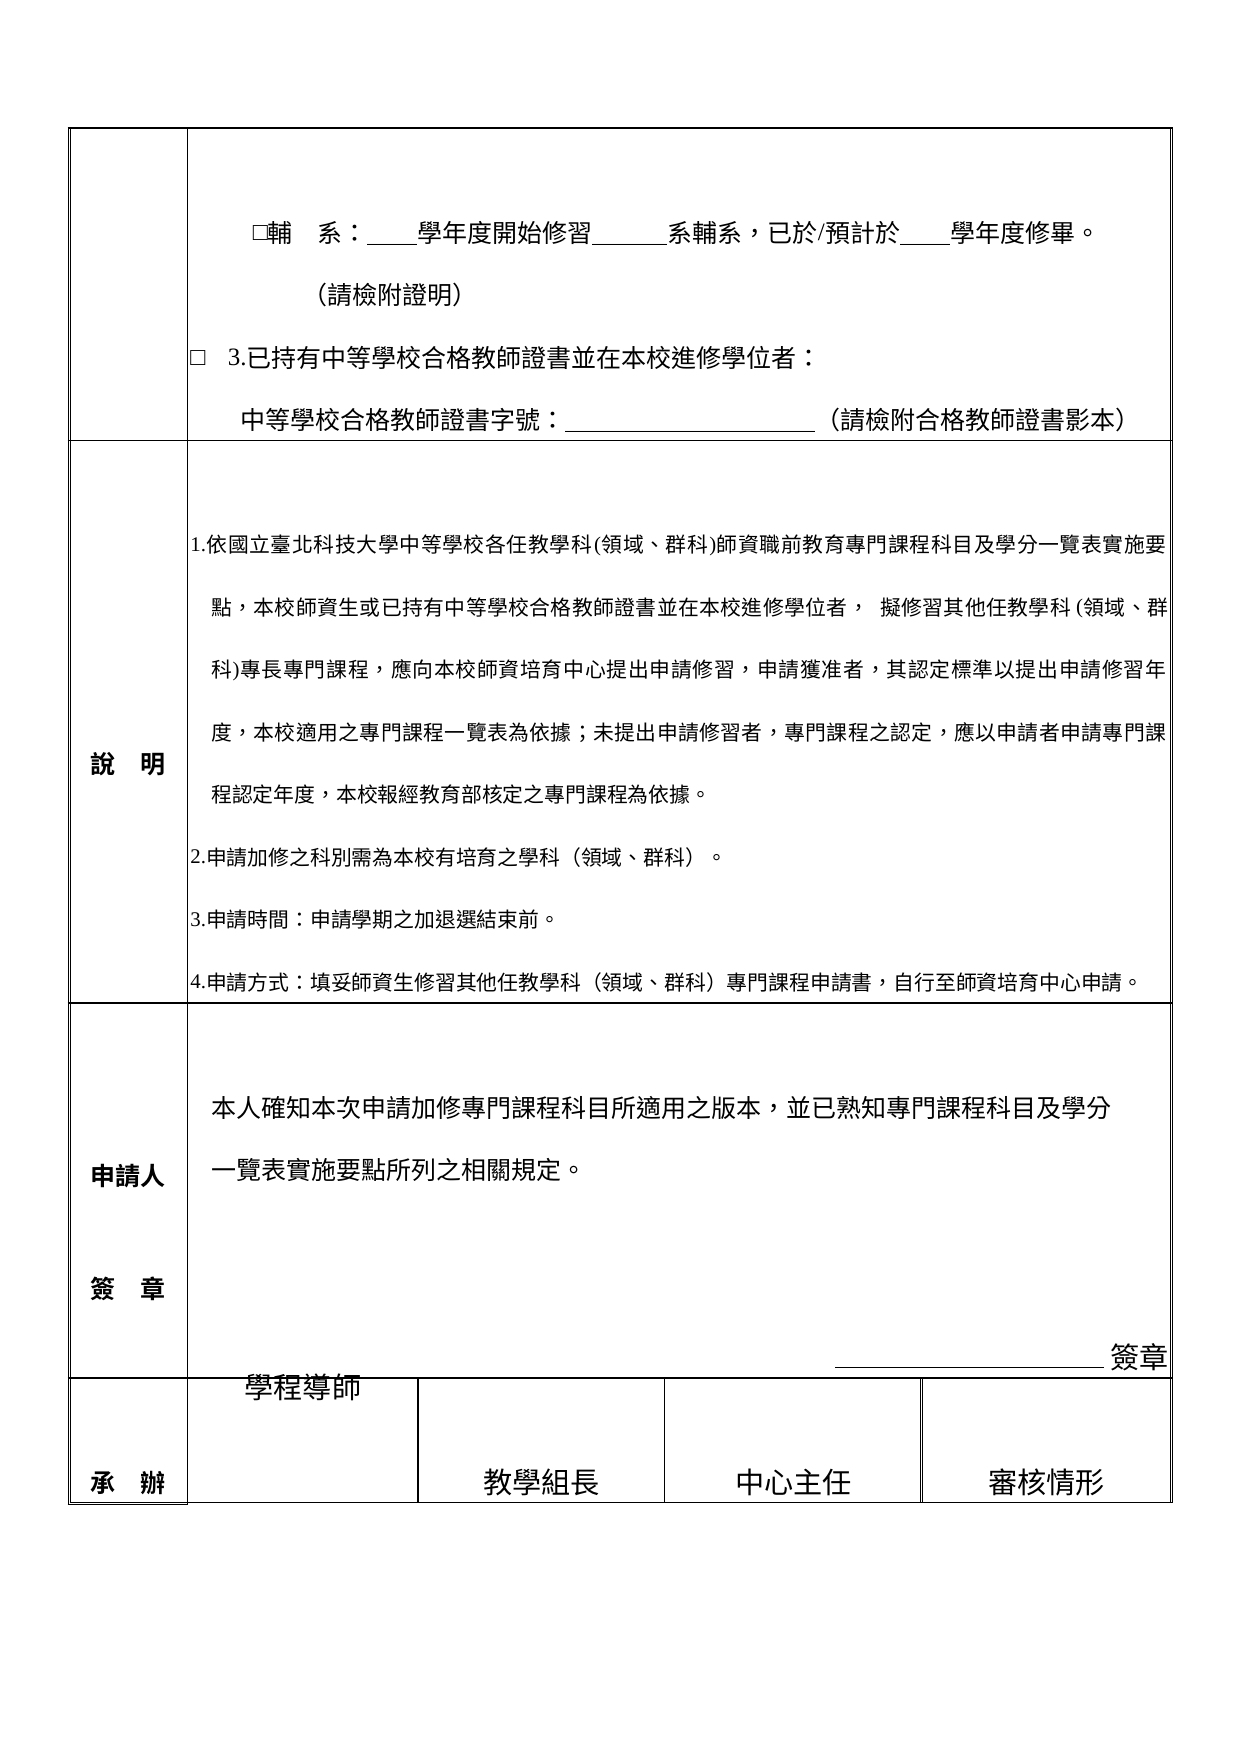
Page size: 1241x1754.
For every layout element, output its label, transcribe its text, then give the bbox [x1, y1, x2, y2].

table_cell 審核情形 [923, 1379, 1170, 1502]
table_cell 教學組長 [419, 1379, 664, 1502]
table_cell 說 明 [71, 441, 187, 1002]
table_cell 申請人 簽 章 [71, 1004, 187, 1377]
table_cell 承 辦 [71, 1379, 187, 1502]
table_cell [71, 129, 187, 439]
table_cell 中心主任 [665, 1379, 920, 1502]
table_cell 本人確知本次申請加修專門課程科目所適用之版本，並已熟知專門課程科目及學分一覽表實施要點所列之相關規定。 簽章 [188, 1004, 1170, 1377]
table_cell □輔 系：＿＿學年度開始修習＿＿＿系輔系，已於/預計於＿＿學年度修畢。 （請檢附證明） 3.已持有中等學校合格教師證書並在本校進修學位者： 中等學校合格教師證書字號：＿＿＿＿＿＿＿＿＿＿（請檢附合格教師證書影本） [188, 129, 1170, 439]
table_cell 1.依國立臺北科技大學中等學校各任教學科(領域、群科)師資職前教育專門課程科目及學分一覽表實施要點，本校師資生或已持有中等學校合格教師證書並在本校進修學位者， 擬修習其他任教學科(領域、群科)專長專門課程，應向本校師資培育中心提出申請修習，申請獲准者，其認定標準以提出申請修習年度，本校適用之專門課程一覽表為依據；未提出申請修習者，專門課程之認定，應以申請者申請專門課程認定年度，本校報經教育部核定之專門課程為依據。 2.申請加修之科別需為本校有培育之學科（領域、群科）。 3.申請時間：申請學期之加退選結束前。 4.申請方式：填妥師資生修習其他任教學科（領域、群科）專門課程申請書，自行至師資培育中心申請。 [188, 441, 1170, 1002]
table_cell 學程導師 [188, 1379, 417, 1502]
